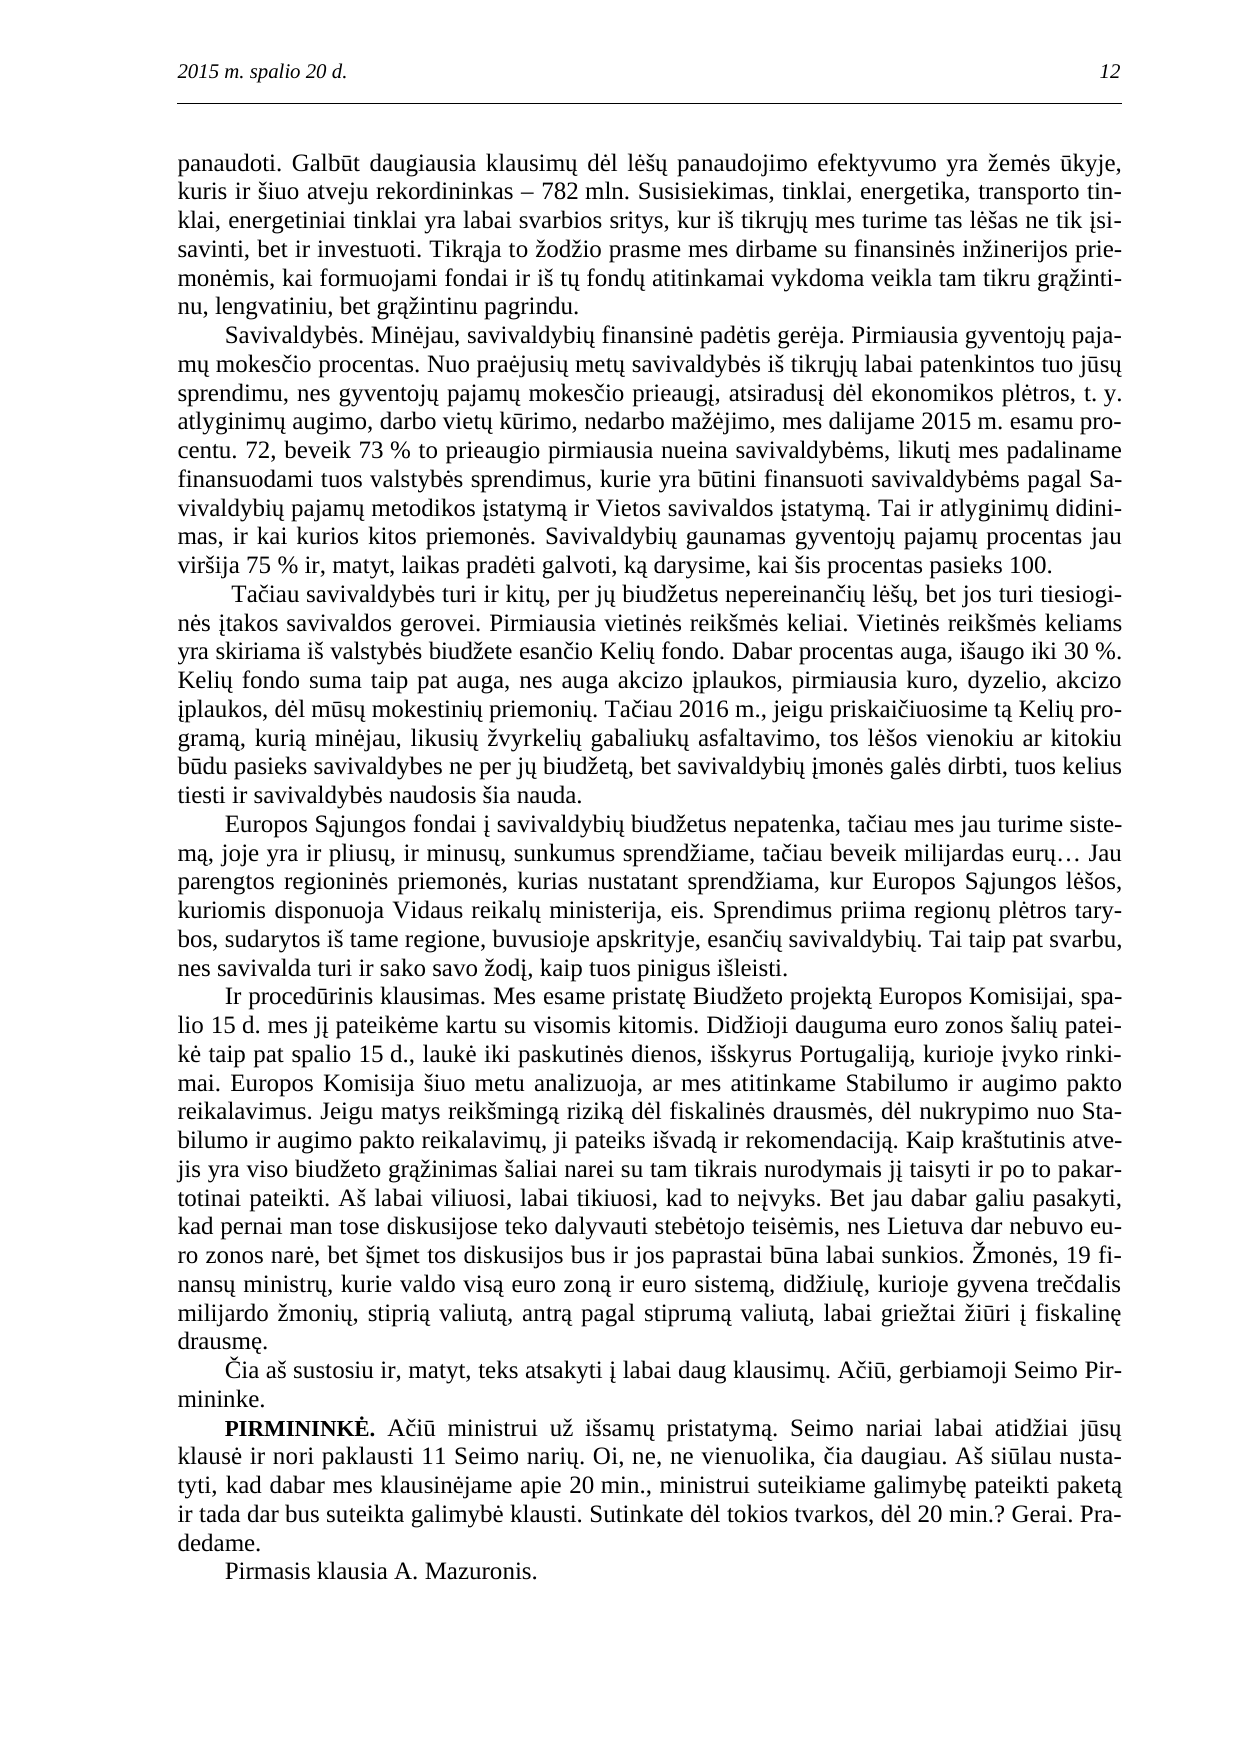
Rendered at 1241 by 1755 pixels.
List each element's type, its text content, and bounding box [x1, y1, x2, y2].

text Ir pro­ce­dū­ri­nis klau­si­mas. Mes esa­me pri­sta­tę Biu­dže­to pro­jek­tą Eu­ro­pos Ko­mi­si­jai, spa­lio 15 d. mes jį pa­tei­kė­me kar­tu su vi­so­mis ki­to­mis. Di­džio­ji dau­gu­ma eu­ro zo­nos ša­lių pa­tei­kė taip pat spa­lio 15 d., lau­kė iki pas­ku­ti­nės die­nos, iš­sky­rus Por­tu­ga­li­ją, ku­rio­je įvy­ko rin­ki­mai. Eu­ro­pos Ko­mi­si­ja šiuo me­tu ana­li­zuo­ja, ar mes ati­tin­ka­me Sta­bi­lu­mo ir au­gi­mo pak­to rei­ka­la­vi­mus. Jei­gu ma­tys reikš­min­gą ri­zi­ką dėl fis­ka­li­nės draus­mės, dėl nu­kry­pi­mo nuo Sta­bi­lu­mo ir au­gi­mo pak­to rei­ka­la­vi­mų, ji pa­teiks iš­va­dą ir re­ko­men­da­ci­ją. Kaip kraš­tu­ti­nis at­ve­jis yra vi­so biu­dže­to grą­ži­ni­mas ša­liai na­rei su tam tik­rais nu­ro­dy­mais jį tai­sy­ti ir po to pa­kar­to­ti­nai pa­teik­ti. Aš la­bai vi­liuo­si, la­bai ti­kiuo­si, kad to ne­įvyks. Bet jau da­bar ga­liu pa­sa­ky­ti, kad per­nai man to­se dis­ku­si­jo­se te­ko da­ly­vau­ti ste­bė­to­jo tei­sė­mis, nes Lie­tu­va dar ne­bu­vo eu­ro zo­nos na­rė, bet šį­met tos dis­ku­si­jos bus ir jos pa­pras­tai bū­na la­bai sun­kios. Žmo­nės, 19 fi­nan­sų mi­nist­rų, ku­rie val­do vi­są eu­ro zo­ną ir eu­ro sis­te­mą, di­džiu­lę, ku­rio­je gy­ve­na treč­da­lis mi­li­jar­do žmo­nių, stip­rią va­liu­tą, an­trą pa­gal stip­ru­mą va­liu­tą, la­bai griež­tai žiū­ri į fis­ka­li­nę draus­mę. [177, 981, 1122, 1355]
text Eu­ro­pos Są­jun­gos fon­dai į sa­vi­val­dy­bių biu­dže­tus ne­pa­ten­ka, ta­čiau mes jau tu­ri­me sis­te­mą, jo­je yra ir pliu­sų, ir mi­nu­sų, sun­ku­mus spren­džia­me, ta­čiau be­veik mi­li­jar­das eu­rų… Jau pa­reng­tos re­gio­ni­nės prie­mo­nės, ku­rias nu­sta­tant spren­džia­ma, kur Eu­ro­pos Są­jun­gos lė­šos, ku­rio­mis dis­po­nuo­ja Vi­daus rei­ka­lų mi­nis­te­ri­ja, eis. Spren­di­mus pri­ima re­gio­nų plėt­ros ta­ry­bos, su­da­ry­tos iš ta­me re­gio­ne, bu­vu­sio­je ap­skri­ty­je, esan­čių sa­vi­val­dy­bių. Tai taip pat svar­bu, nes sa­vi­val­da tu­ri ir sa­ko sa­vo žo­dį, kaip tuos pi­ni­gus iš­leis­ti. [177, 809, 1122, 981]
text PIRMININKĖ. Ačiū mi­nist­rui už iš­sa­mų pri­sta­ty­mą. Sei­mo na­riai la­bai ati­džiai jū­sų klau­sė ir no­ri pa­klaus­ti 11 Sei­mo na­rių. Oi, ne, ne vie­nuo­li­ka, čia dau­giau. Aš siū­lau nu­sta­ty­ti, kad da­bar mes klau­si­nė­ja­me apie 20 min., mi­nist­rui su­tei­kia­me ga­li­my­bę pa­teik­ti pa­ke­tą ir ta­da dar bus su­teik­ta ga­li­my­bė klaus­ti. Su­tin­ka­te dėl to­kios tvar­kos, dėl 20 min.? Ge­rai. Pra­de­da­me. [177, 1413, 1122, 1556]
text pa­nau­do­ti. Gal­būt dau­giau­sia klau­si­mų dėl lė­šų pa­nau­do­ji­mo efek­ty­vu­mo yra že­mės ūky­je, ku­ris ir šiuo at­ve­ju re­kor­di­nin­kas – 782 mln. Su­si­sie­ki­mas, tin­klai, ener­ge­ti­ka, trans­por­to tin­klai, ener­ge­ti­niai tin­klai yra la­bai svar­bios sri­tys, kur iš tik­rų­jų mes tu­ri­me tas lė­šas ne tik įsi­sa­vin­ti, bet ir in­ves­tuo­ti. Tik­rą­ja to žo­džio pras­me mes dir­ba­me su fi­nan­si­nės in­ži­ne­ri­jos prie­mo­nė­mis, kai for­muo­ja­mi fon­dai ir iš tų fon­dų ati­tin­ka­mai vyk­do­ma veik­la tam tik­ru grą­žin­ti­nu, leng­va­ti­niu, bet grą­žin­ti­nu pa­grin­du. [177, 148, 1122, 320]
text Pir­ma­sis klau­sia A. Ma­zu­ro­nis. [177, 1556, 1122, 1585]
text Sa­vi­val­dy­bės. Mi­nė­jau, sa­vi­val­dy­bių fi­nan­si­nė pa­dė­tis ge­rė­ja. Pir­miau­sia gy­ven­to­jų pa­ja­mų mo­kes­čio pro­cen­tas. Nuo pra­ėju­sių me­tų sa­vi­val­dy­bės iš tik­rų­jų la­bai pa­ten­kin­tos tuo jū­sų spren­di­mu, nes gy­ven­to­jų pa­ja­mų mo­kes­čio prie­au­gį, at­si­ra­du­sį dėl eko­no­mi­kos plėt­ros, t. y. at­ly­gi­ni­mų au­gi­mo, dar­bo vie­tų kū­ri­mo, ne­dar­bo ma­žė­ji­mo, mes da­li­ja­me 2015 m. esa­mu pro­cen­tu. 72, be­veik 73 % to prie­au­gio pir­miau­sia nu­ei­na sa­vi­val­dy­bėms, li­ku­tį mes pa­da­li­na­me fi­nan­suo­da­mi tuos vals­ty­bės spren­di­mus, ku­rie yra bū­ti­ni fi­nan­suo­ti sa­vi­val­dy­bėms pa­gal Sa­vi­val­dy­bių pa­ja­mų me­to­di­kos įsta­ty­mą ir Vie­tos sa­vi­val­dos įsta­ty­mą. Tai ir at­ly­gi­ni­mų di­di­ni­mas, ir kai ku­rios ki­tos prie­mo­nės. Sa­vi­val­dy­bių gau­na­mas gy­ven­to­jų pa­ja­mų pro­cen­tas jau vir­ši­ja 75 % ir, ma­tyt, lai­kas pra­dė­ti gal­vo­ti, ką da­ry­si­me, kai šis pro­cen­tas pa­sieks 100. [177, 320, 1122, 579]
text Čia aš su­sto­siu ir, ma­tyt, teks at­sa­ky­ti į la­bai daug klau­si­mų. Ačiū, ger­bia­mo­ji Sei­mo Pir­mi­nin­ke. [177, 1355, 1122, 1413]
text Ta­čiau sa­vi­val­dy­bės tu­ri ir ki­tų, per jų biu­dže­tus ne­per­ei­nan­čių lė­šų, bet jos tu­ri tie­sio­gi­nės įta­kos sa­vi­val­dos ge­ro­vei. Pir­miau­sia vie­ti­nės reikš­mės ke­liai. Vie­ti­nės reikš­mės ke­liams yra ski­ria­ma iš vals­ty­bės biu­dže­te esan­čio Ke­lių fon­do. Da­bar pro­cen­tas au­ga, iš­au­go iki 30 %. Ke­lių fon­do su­ma taip pat au­ga, nes au­ga ak­ci­zo įplau­kos, pir­miau­sia ku­ro, dy­ze­lio, ak­ci­zo įplau­kos, dėl mū­sų mo­kes­ti­nių prie­mo­nių. Ta­čiau 2016 m., jei­gu pri­skai­čiuo­si­me tą Ke­lių pro­gra­mą, ku­rią mi­nė­jau, li­ku­sių žvyr­ke­lių ga­ba­liu­kų as­fal­ta­vi­mo, tos lė­šos vie­no­kiu ar ki­to­kiu bū­du pa­sieks sa­vi­val­dy­bes ne per jų biu­dže­tą, bet sa­vi­val­dy­bių įmo­nės ga­lės dirb­ti, tuos ke­lius ties­ti ir sa­vi­val­dy­bės nau­do­sis šia nau­da. [177, 579, 1122, 809]
